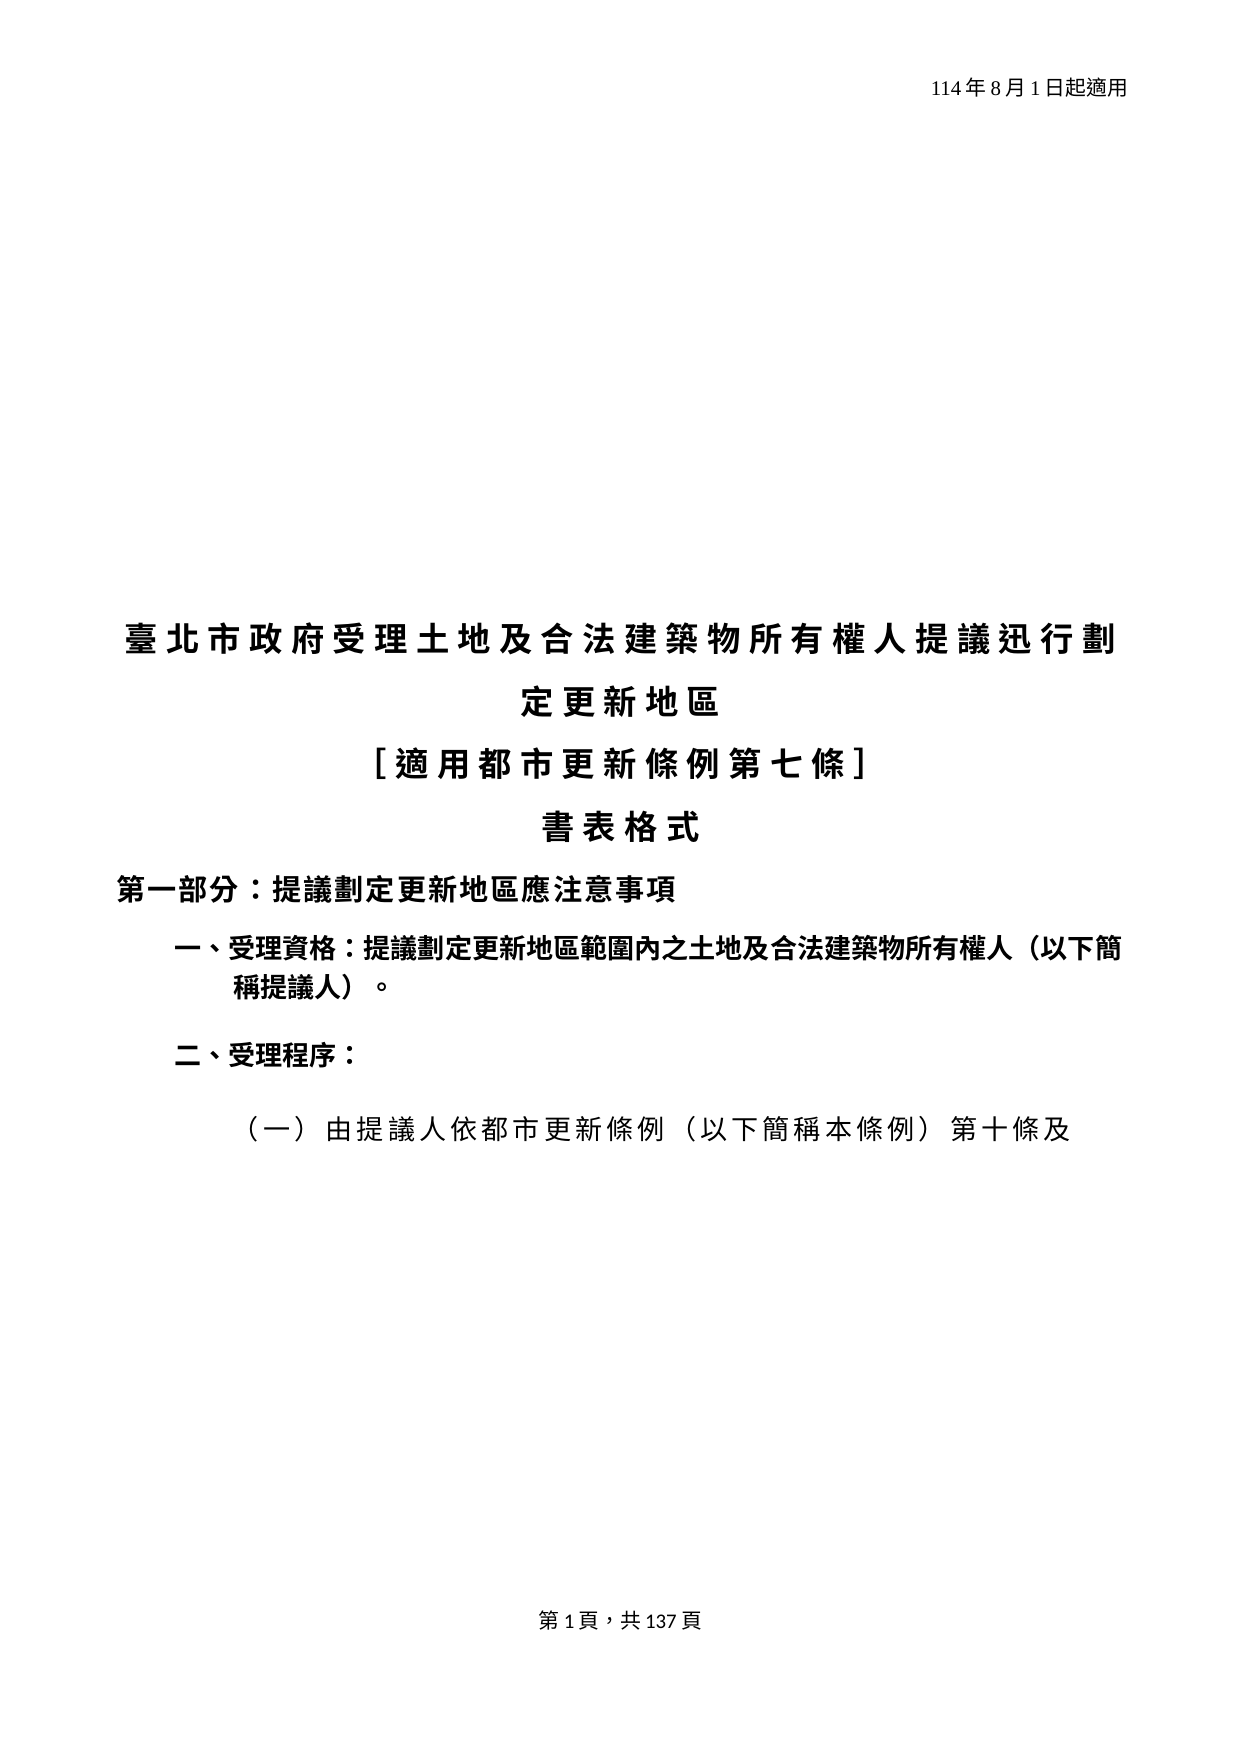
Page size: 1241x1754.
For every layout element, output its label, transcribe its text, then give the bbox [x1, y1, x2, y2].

text 第一部分：提議劃定更新地區應注意事項 [115, 846, 1125, 908]
text 二、受理程序： [115, 1034, 1125, 1073]
text 臺北市政府受理土地及合法建築物所有權人提議迅行劃定更新地區 ［適用都市更新條例第七條］ [115, 596, 1125, 783]
text 一、受理資格：提議劃定更新地區範圍內之土地及合法建築物所有權人（以下簡稱提議人）。 [174, 927, 1125, 1006]
text 書表格式 [115, 783, 1125, 846]
text （一）由提議人依都市更新條例（以下簡稱本條例）第十條及 [225, 1086, 1125, 1148]
